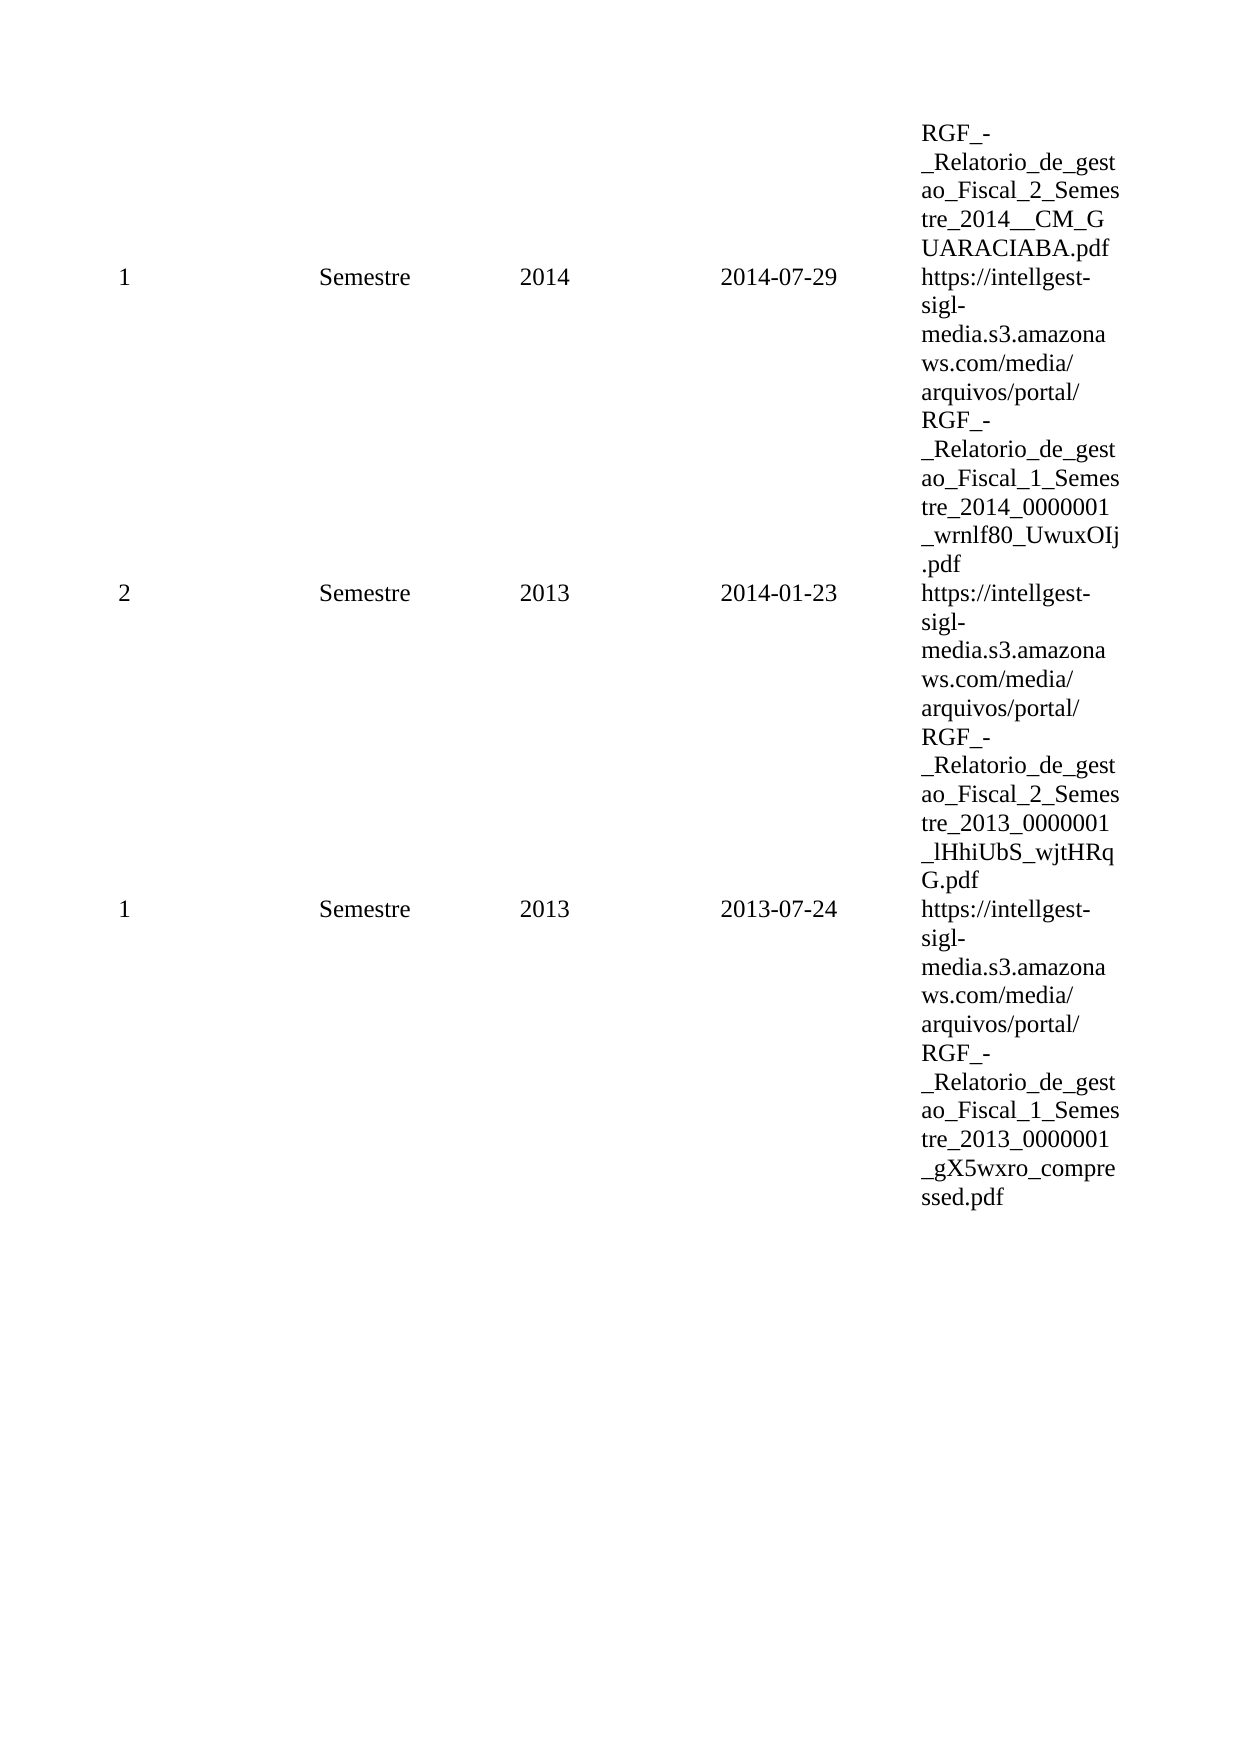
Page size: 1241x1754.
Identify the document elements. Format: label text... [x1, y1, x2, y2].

table_cell https://intellgest-sigl-media.s3.amazonaws.com/media/arquivos/portal/RGF_-_Relatorio_de_gestao_Fiscal_1_Semestre_2014_0000001_wrnlf80_UwuxOIj.pdf [921, 262, 1122, 578]
table_cell 2014-07-29 [720, 262, 921, 578]
table_cell [520, 118, 720, 262]
table_cell [720, 118, 921, 262]
table_cell https://intellgest-sigl-media.s3.amazonaws.com/media/arquivos/portal/RGF_-_Relatorio_de_gestao_Fiscal_1_Semestre_2013_0000001_gX5wxro_compressed.pdf [921, 894, 1122, 1211]
table_cell 2013 [520, 578, 720, 894]
table_cell 2013 [520, 894, 720, 1211]
table_cell 2014 [520, 262, 720, 578]
table_cell [319, 118, 519, 262]
table_cell 1 [118, 262, 319, 578]
table_cell 2013-07-24 [720, 894, 921, 1211]
table_cell [118, 118, 319, 262]
table_cell 2 [118, 578, 319, 894]
table_cell https://intellgest-sigl-media.s3.amazonaws.com/media/arquivos/portal/RGF_-_Relatorio_de_gestao_Fiscal_2_Semestre_2013_0000001_lHhiUbS_wjtHRqG.pdf [921, 578, 1122, 894]
table_cell Semestre [319, 262, 519, 578]
table_cell Semestre [319, 578, 519, 894]
table_cell 1 [118, 894, 319, 1211]
table_cell 2014-01-23 [720, 578, 921, 894]
table_cell Semestre [319, 894, 519, 1211]
table_cell RGF_-_Relatorio_de_gestao_Fiscal_2_Semestre_2014__CM_GUARACIABA.pdf [921, 118, 1122, 262]
